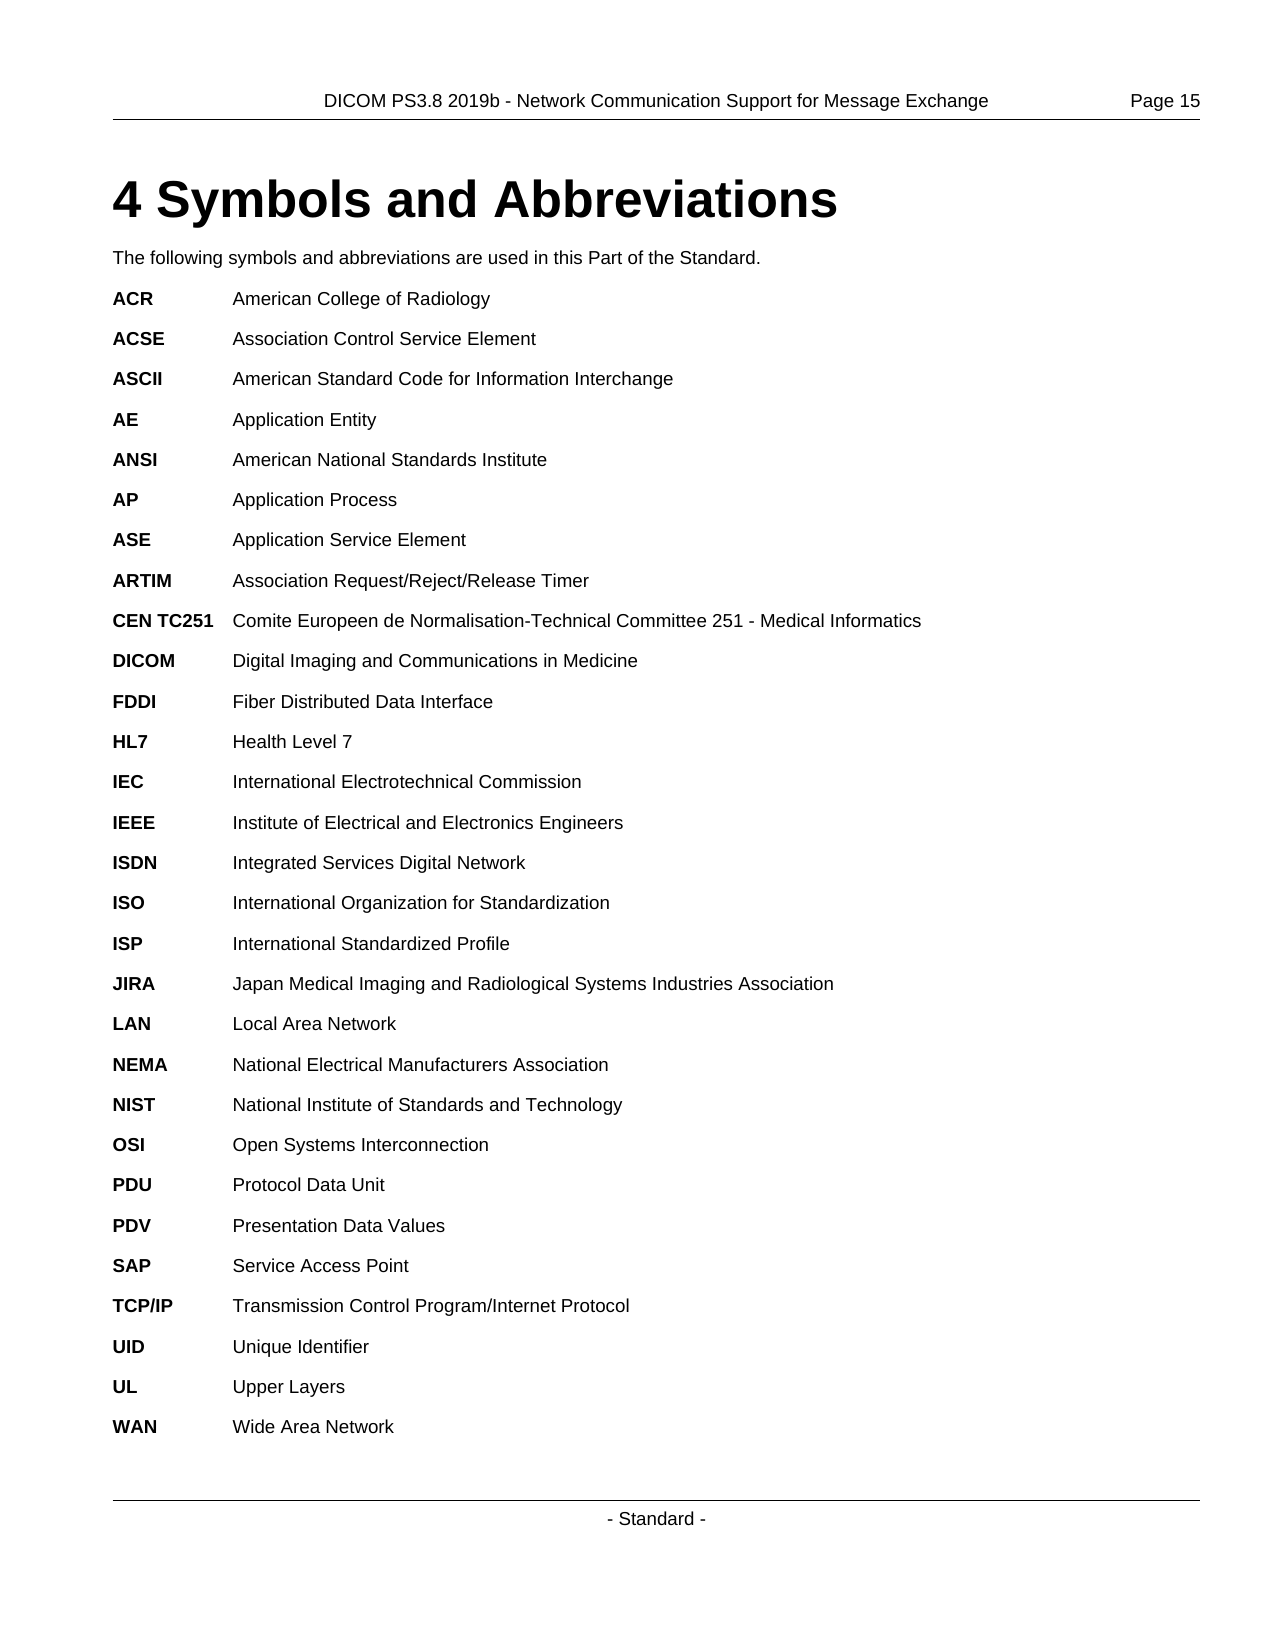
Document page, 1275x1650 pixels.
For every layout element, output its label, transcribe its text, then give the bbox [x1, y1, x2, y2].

text HL7 Health Level 7 [112, 731, 1200, 752]
text DICOM Digital Imaging and Communications in Medicine [112, 650, 1200, 672]
text CEN TC251 Comite Europeen de Normalisation-Technical Committee 251 - Medical Informatics [112, 610, 1200, 631]
text ACR American College of Radiology [112, 287, 1200, 309]
text UID Unique Identifier [112, 1336, 1200, 1357]
text ISDN Integrated Services Digital Network [112, 852, 1200, 873]
text FDDI Fiber Distributed Data Interface [112, 691, 1200, 712]
text OSI Open Systems Interconnection [112, 1134, 1200, 1156]
text NEMA National Electrical Manufacturers Association [112, 1053, 1200, 1075]
text AE Application Entity [112, 408, 1200, 430]
text LAN Local Area Network [112, 1013, 1200, 1034]
text SAP Service Access Point [112, 1255, 1200, 1276]
text ISO International Organization for Standardization [112, 892, 1200, 914]
text UL Upper Layers [112, 1376, 1200, 1397]
text The following symbols and abbreviations are used in this Part of the Standard. [112, 247, 1200, 269]
text ASCII American Standard Code for Information Interchange [112, 368, 1200, 389]
text ANSI American National Standards Institute [112, 449, 1200, 470]
text ARTIM Association Request/Reject/Release Timer [112, 569, 1200, 591]
text ACSE Association Control Service Element [112, 328, 1200, 349]
text PDU Protocol Data Unit [112, 1174, 1200, 1196]
text 4 Symbols and Abbreviations [112, 169, 1200, 228]
text ISP International Standardized Profile [112, 932, 1200, 954]
text NIST National Institute of Standards and Technology [112, 1094, 1200, 1115]
text TCP/IP Transmission Control Program/Internet Protocol [112, 1295, 1200, 1317]
text IEEE Institute of Electrical and Electronics Engineers [112, 811, 1200, 833]
text IEC International Electrotechnical Commission [112, 771, 1200, 793]
text ASE Application Service Element [112, 529, 1200, 551]
text WAN Wide Area Network [112, 1416, 1200, 1438]
text PDV Presentation Data Values [112, 1214, 1200, 1236]
text JIRA Japan Medical Imaging and Radiological Systems Industries Association [112, 973, 1200, 994]
text AP Application Process [112, 489, 1200, 511]
